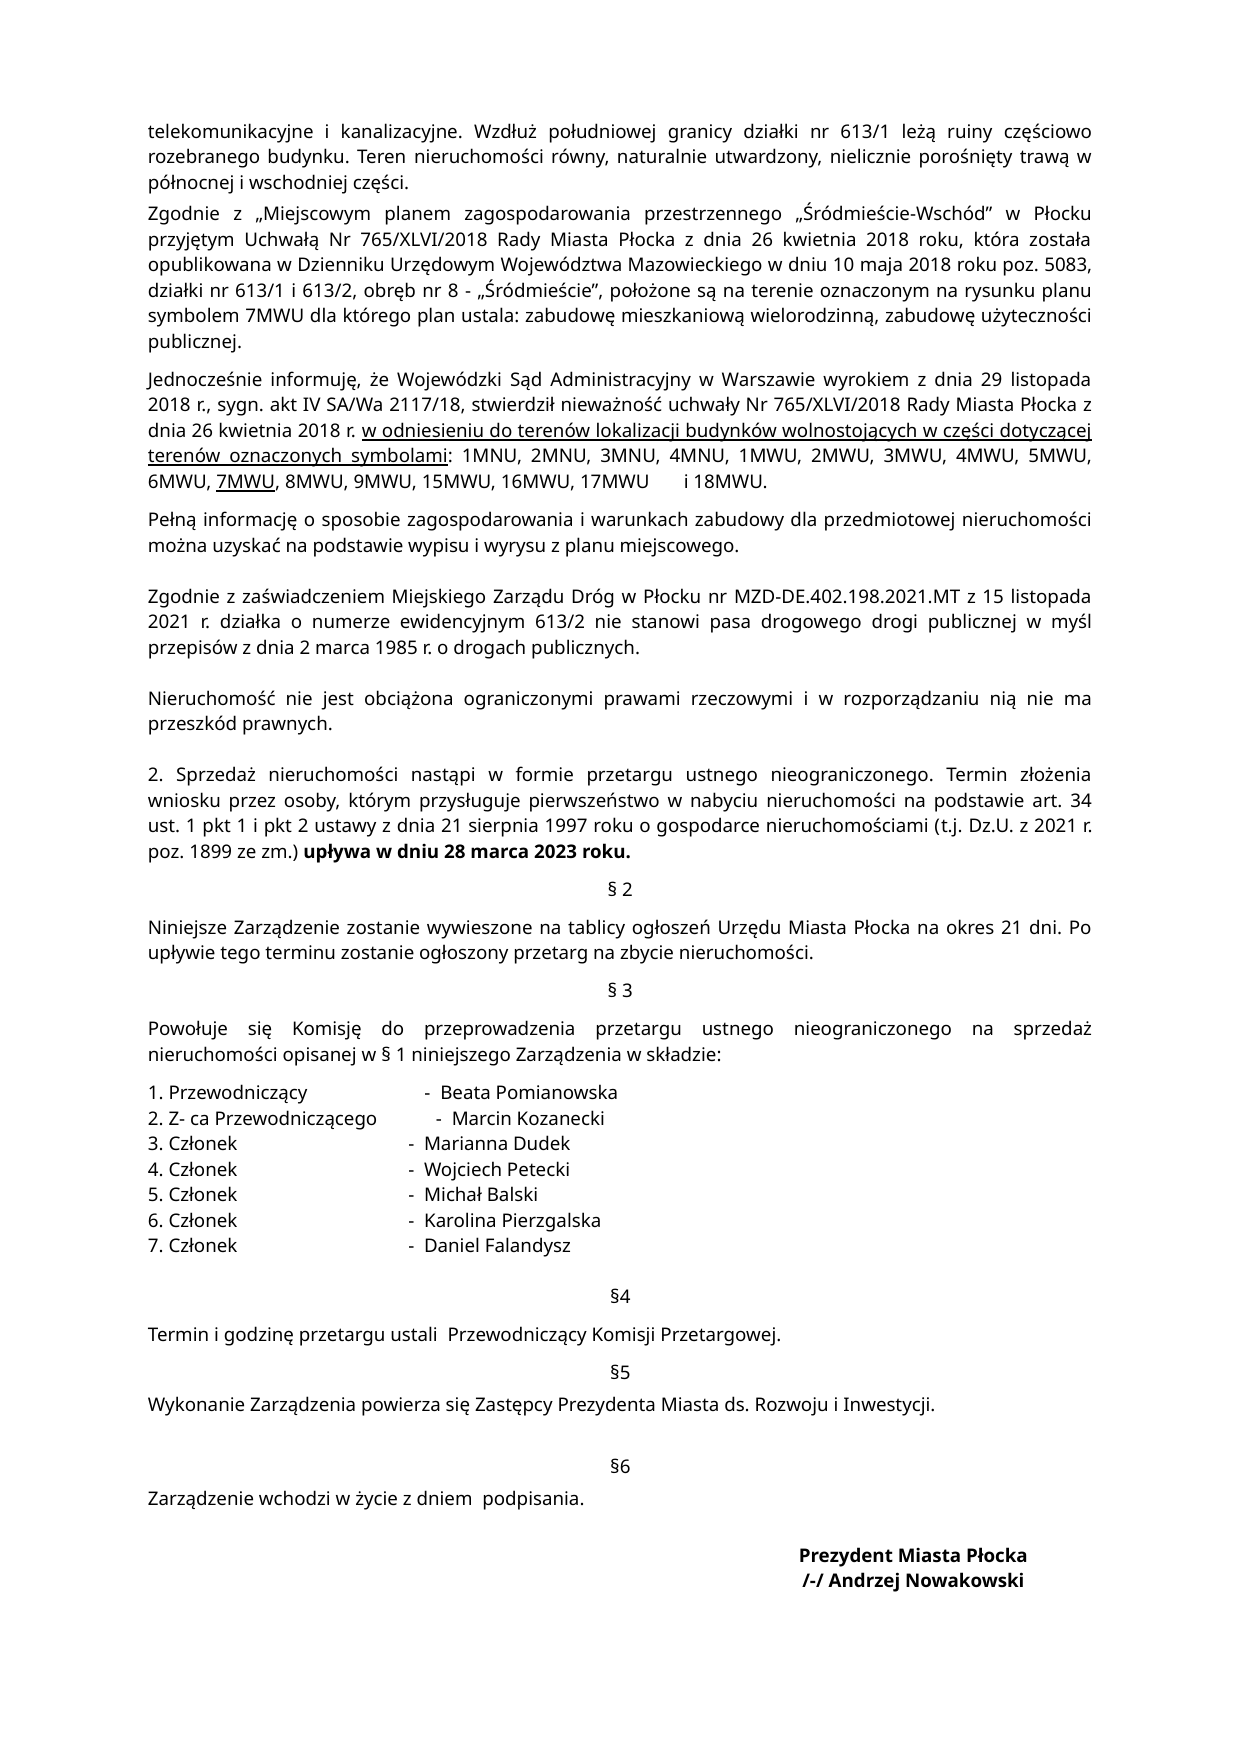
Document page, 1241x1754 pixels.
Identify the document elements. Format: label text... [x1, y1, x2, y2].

text Zarządzenie wchodzi w życie z dniem podpisania. [148, 1485, 1093, 1511]
text §6 [148, 1454, 1093, 1479]
text § 3 [148, 978, 1093, 1003]
text /-/ Andrzej Nowakowski [148, 1568, 1093, 1593]
text Powołuje się Komisję do przeprowadzenia przetargu ustnego nieograniczonego na sprzedaż nieruchomości opisanej w § 1 niniejszego Zarządzenia w składzie: [148, 1016, 1093, 1067]
text Zgodnie z zaświadczeniem Miejskiego Zarządu Dróg w Płocku nr MZD-DE.402.198.2021.MT z 15 listopada 2021 r. działka o numerze ewidencyjnym 613/2 nie stanowi pasa drogowego drogi publicznej w myśl przepisów z dnia 2 marca 1985 r. o drogach publicznych. [148, 583, 1093, 659]
text Zgodnie z „Miejscowym planem zagospodarowania przestrzennego „Śródmieście-Wschód” w Płocku przyjętym Uchwałą Nr 765/XLVI/2018 Rady Miasta Płocka z dnia 26 kwietnia 2018 roku, która została opublikowana w Dzienniku Urzędowym Województwa Mazowieckiego w dniu 10 maja 2018 roku poz. 5083, działki nr 613/1 i 613/2, obręb nr 8 - „Śródmieście”, położone są na terenie oznaczonym na rysunku planu symbolem 7MWU dla którego plan ustala: zabudowę mieszkaniową wielorodzinną, zabudowę użyteczności publicznej. [148, 201, 1093, 354]
text 2. Z- ca Przewodniczącego - Marcin Kozanecki [148, 1105, 1093, 1130]
text 5. Członek - Michał Balski [148, 1181, 1093, 1207]
text Prezydent Miasta Płocka [148, 1542, 1093, 1568]
text Niniejsze Zarządzenie zostanie wywieszone na tablicy ogłoszeń Urzędu Miasta Płocka na okres 21 dni. Po upływie tego terminu zostanie ogłoszony przetarg na zbycie nieruchomości. [148, 914, 1093, 965]
text Nieruchomość nie jest obciążona ograniczonymi prawami rzeczowymi i w rozporządzaniu nią nie ma przeszkód prawnych. [148, 685, 1093, 736]
text 3. Członek - Marianna Dudek [148, 1130, 1093, 1156]
text Termin i godzinę przetargu ustali Przewodniczący Komisji Przetargowej. [148, 1321, 1093, 1347]
text §4 [148, 1283, 1093, 1309]
text §5 [148, 1359, 1093, 1385]
text 7. Członek - Daniel Falandysz [148, 1232, 1093, 1258]
text § 2 [148, 876, 1093, 902]
text Wykonanie Zarządzenia powierza się Zastępcy Prezydenta Miasta ds. Rozwoju i Inwestycji. [148, 1391, 1093, 1416]
text 1. Przewodniczący - Beata Pomianowska [148, 1079, 1093, 1105]
text 4. Członek - Wojciech Petecki [148, 1156, 1093, 1181]
text 2. Sprzedaż nieruchomości nastąpi w formie przetargu ustnego nieograniczonego. Termin złożenia wniosku przez osoby, którym przysługuje pierwszeństwo w nabyciu nieruchomości na podstawie art. 34 ust. 1 pkt 1 i pkt 2 ustawy z dnia 21 sierpnia 1997 roku o gospodarce nieruchomościami (t.j. Dz.U. z 2021 r. poz. 1899 ze zm.) upływa w dniu 28 marca 2023 roku. [148, 762, 1093, 864]
text Pełną informację o sposobie zagospodarowania i warunkach zabudowy dla przedmiotowej nieruchomości można uzyskać na podstawie wypisu i wyrysu z planu miejscowego. [148, 506, 1093, 557]
text 6. Członek - Karolina Pierzgalska [148, 1207, 1093, 1232]
text telekomunikacyjne i kanalizacyjne. Wzdłuż południowej granicy działki nr 613/1 leżą ruiny częściowo rozebranego budynku. Teren nieruchomości równy, naturalnie utwardzony, nielicznie porośnięty trawą w północnej i wschodniej części. [148, 118, 1093, 195]
text Jednocześnie informuję, że Wojewódzki Sąd Administracyjny w Warszawie wyrokiem z dnia 29 listopada 2018 r., sygn. akt IV SA/Wa 2117/18, stwierdził nieważność uchwały Nr 765/XLVI/2018 Rady Miasta Płocka z dnia 26 kwietnia 2018 r. w odniesieniu do terenów lokalizacji budynków wolnostojących w części dotyczącej terenów oznaczonych symbolami: 1MNU, 2MNU, 3MNU, 4MNU, 1MWU, 2MWU, 3MWU, 4MWU, 5MWU, 6MWU, 7MWU, 8MWU, 9MWU, 15MWU, 16MWU, 17MWU i 18MWU. [148, 366, 1093, 494]
